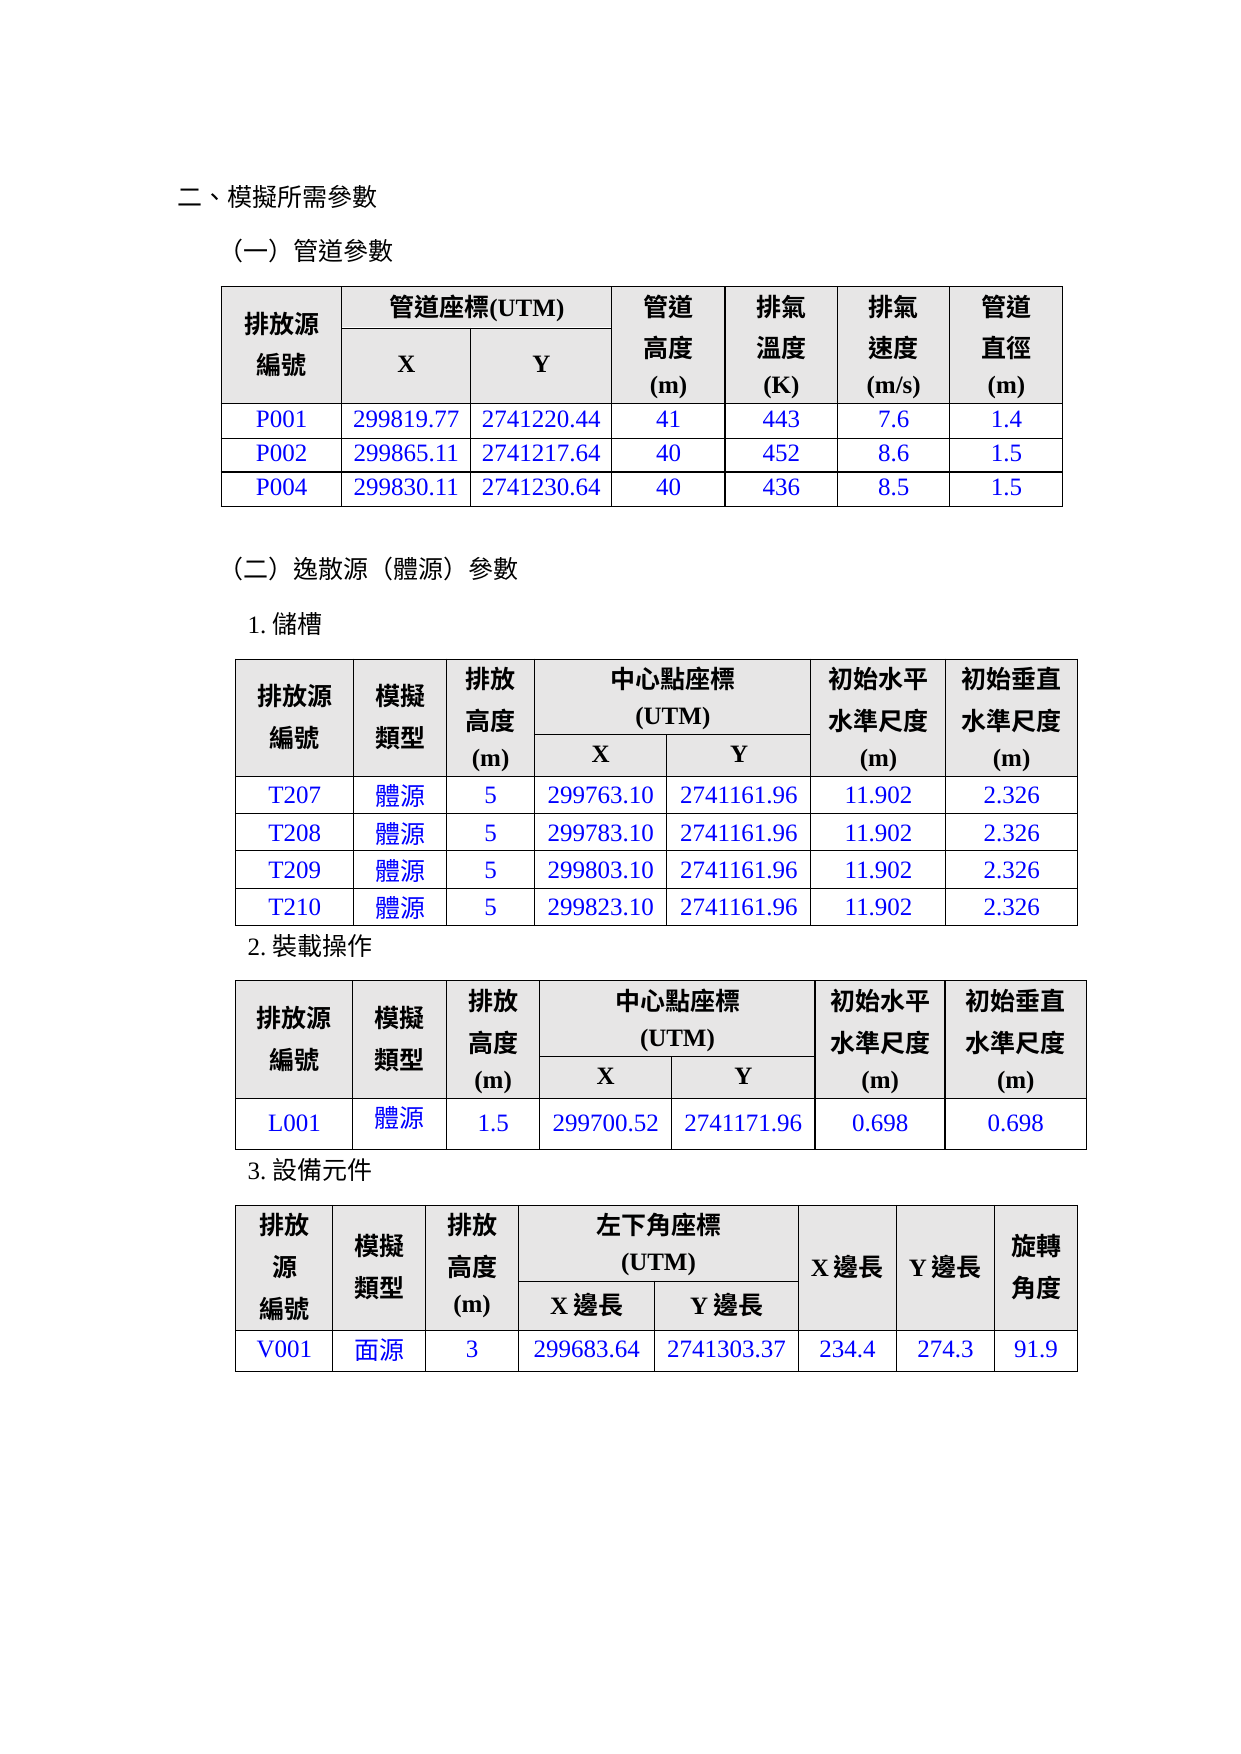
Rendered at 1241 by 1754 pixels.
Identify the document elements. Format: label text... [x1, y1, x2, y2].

table_cell 2.326 [946, 814, 1077, 850]
table_cell Y [471, 329, 611, 403]
table_cell 2741161.96 [667, 777, 810, 813]
table_cell Y [672, 1057, 814, 1098]
table_cell 91.9 [995, 1331, 1077, 1371]
table_cell V001 [236, 1331, 332, 1371]
table_cell 面源 [333, 1331, 425, 1371]
table_cell 0.698 [816, 1099, 944, 1149]
table_cell 3 [426, 1331, 518, 1371]
subtitle 二、模擬所需參數 [177, 177, 1063, 213]
table_cell 2741217.64 [471, 439, 611, 471]
table_cell 2741161.96 [667, 851, 810, 888]
table_cell X [540, 1057, 671, 1098]
table_header 初始垂直 水準尺度 (m) [946, 981, 1086, 1098]
table_header Y邊長 [897, 1206, 994, 1330]
table_cell 274.3 [897, 1331, 994, 1371]
table_header 模擬 類型 [353, 981, 446, 1098]
table_cell L001 [236, 1099, 352, 1149]
table_cell Y [667, 735, 810, 776]
table_cell 2741303.37 [655, 1331, 798, 1371]
table_cell 2741171.96 [672, 1099, 814, 1149]
table_cell 299700.52 [540, 1099, 671, 1149]
table_cell 5 [447, 777, 534, 813]
table_cell 2.326 [946, 851, 1077, 888]
table_header 初始水平 水準尺度 (m) [816, 981, 944, 1098]
table_cell 1.5 [447, 1099, 539, 1149]
table_cell T210 [236, 889, 353, 925]
table_cell 5 [447, 814, 534, 850]
text 3. 設備元件 [247, 1150, 1063, 1187]
table_cell 2.326 [946, 777, 1077, 813]
table_cell 11.902 [811, 851, 945, 888]
table_cell 1.5 [950, 439, 1062, 471]
text （一）管道參數 [218, 232, 1063, 268]
table_cell X [535, 735, 666, 776]
table_cell 2741161.96 [667, 889, 810, 925]
table_cell 41 [612, 404, 724, 437]
table_cell P002 [222, 439, 341, 471]
table_cell 299823.10 [535, 889, 666, 925]
table_cell 7.6 [838, 404, 949, 437]
table_cell 436 [726, 473, 837, 506]
table_cell 11.902 [811, 814, 945, 850]
table_cell X邊長 [519, 1282, 654, 1330]
table_header 中心點座標 (UTM) [535, 660, 810, 734]
text 1. 儲槽 [247, 604, 1063, 640]
table_header 中心點座標 (UTM) [540, 981, 814, 1056]
table_cell 452 [726, 439, 837, 471]
table_cell 11.902 [811, 777, 945, 813]
table_cell 體源 [353, 1099, 446, 1149]
table_cell T207 [236, 777, 353, 813]
table_cell 體源 [354, 777, 446, 813]
table_cell 體源 [354, 889, 446, 925]
table_header 模擬 類型 [333, 1206, 425, 1330]
table_cell 234.4 [799, 1331, 896, 1371]
table_header 管道座標(UTM) [342, 287, 611, 327]
table_header 初始水平 水準尺度 (m) [811, 660, 945, 776]
table_header 排放源 編號 [222, 287, 341, 403]
table_cell T209 [236, 851, 353, 888]
table_cell 5 [447, 851, 534, 888]
text （二）逸散源（體源）參數 [218, 550, 1063, 586]
table_cell 2741220.44 [471, 404, 611, 437]
table_cell T208 [236, 814, 353, 850]
table_cell 8.6 [838, 439, 949, 471]
table_header 管道 直徑 (m) [950, 287, 1062, 403]
table_header 初始垂直 水準尺度 (m) [946, 660, 1077, 776]
table_header 管道 高度 (m) [612, 287, 724, 403]
table_cell 443 [726, 404, 837, 437]
table_cell 299865.11 [342, 439, 470, 471]
table_cell 1.4 [950, 404, 1062, 437]
table_cell 299803.10 [535, 851, 666, 888]
table_header 旋轉 角度 [995, 1206, 1077, 1330]
text 2. 裝載操作 [247, 926, 1063, 962]
table_cell X [342, 329, 470, 403]
table_cell 40 [612, 473, 724, 506]
table_cell 40 [612, 439, 724, 471]
table_header 左下角座標 (UTM) [519, 1206, 798, 1281]
table_cell P004 [222, 473, 341, 506]
table_cell 299830.11 [342, 473, 470, 506]
table_header 排放源 編號 [236, 1206, 332, 1330]
table_cell 0.698 [946, 1099, 1086, 1149]
table_cell 8.5 [838, 473, 949, 506]
table_cell 299763.10 [535, 777, 666, 813]
table_cell 2741230.64 [471, 473, 611, 506]
table_cell 體源 [354, 814, 446, 850]
table_cell P001 [222, 404, 341, 437]
table_header 排放 高度 (m) [447, 981, 539, 1098]
table_header 排放源 編號 [236, 981, 352, 1098]
table_cell 1.5 [950, 473, 1062, 506]
table_header 模擬 類型 [354, 660, 446, 776]
table_cell 299819.77 [342, 404, 470, 437]
table_cell 5 [447, 889, 534, 925]
table_header 排氣 速度 (m/s) [838, 287, 949, 403]
table_header 排氣 溫度 (K) [726, 287, 837, 403]
table_cell 299783.10 [535, 814, 666, 850]
table_cell 11.902 [811, 889, 945, 925]
table_cell 體源 [354, 851, 446, 888]
table_cell Y邊長 [655, 1282, 798, 1330]
table_header 排放源 編號 [236, 660, 353, 776]
table_header X邊長 [799, 1206, 896, 1330]
table_header 排放 高度 (m) [447, 660, 534, 776]
table_cell 299683.64 [519, 1331, 654, 1371]
table_cell 2.326 [946, 889, 1077, 925]
table_cell 2741161.96 [667, 814, 810, 850]
table_header 排放 高度 (m) [426, 1206, 518, 1330]
